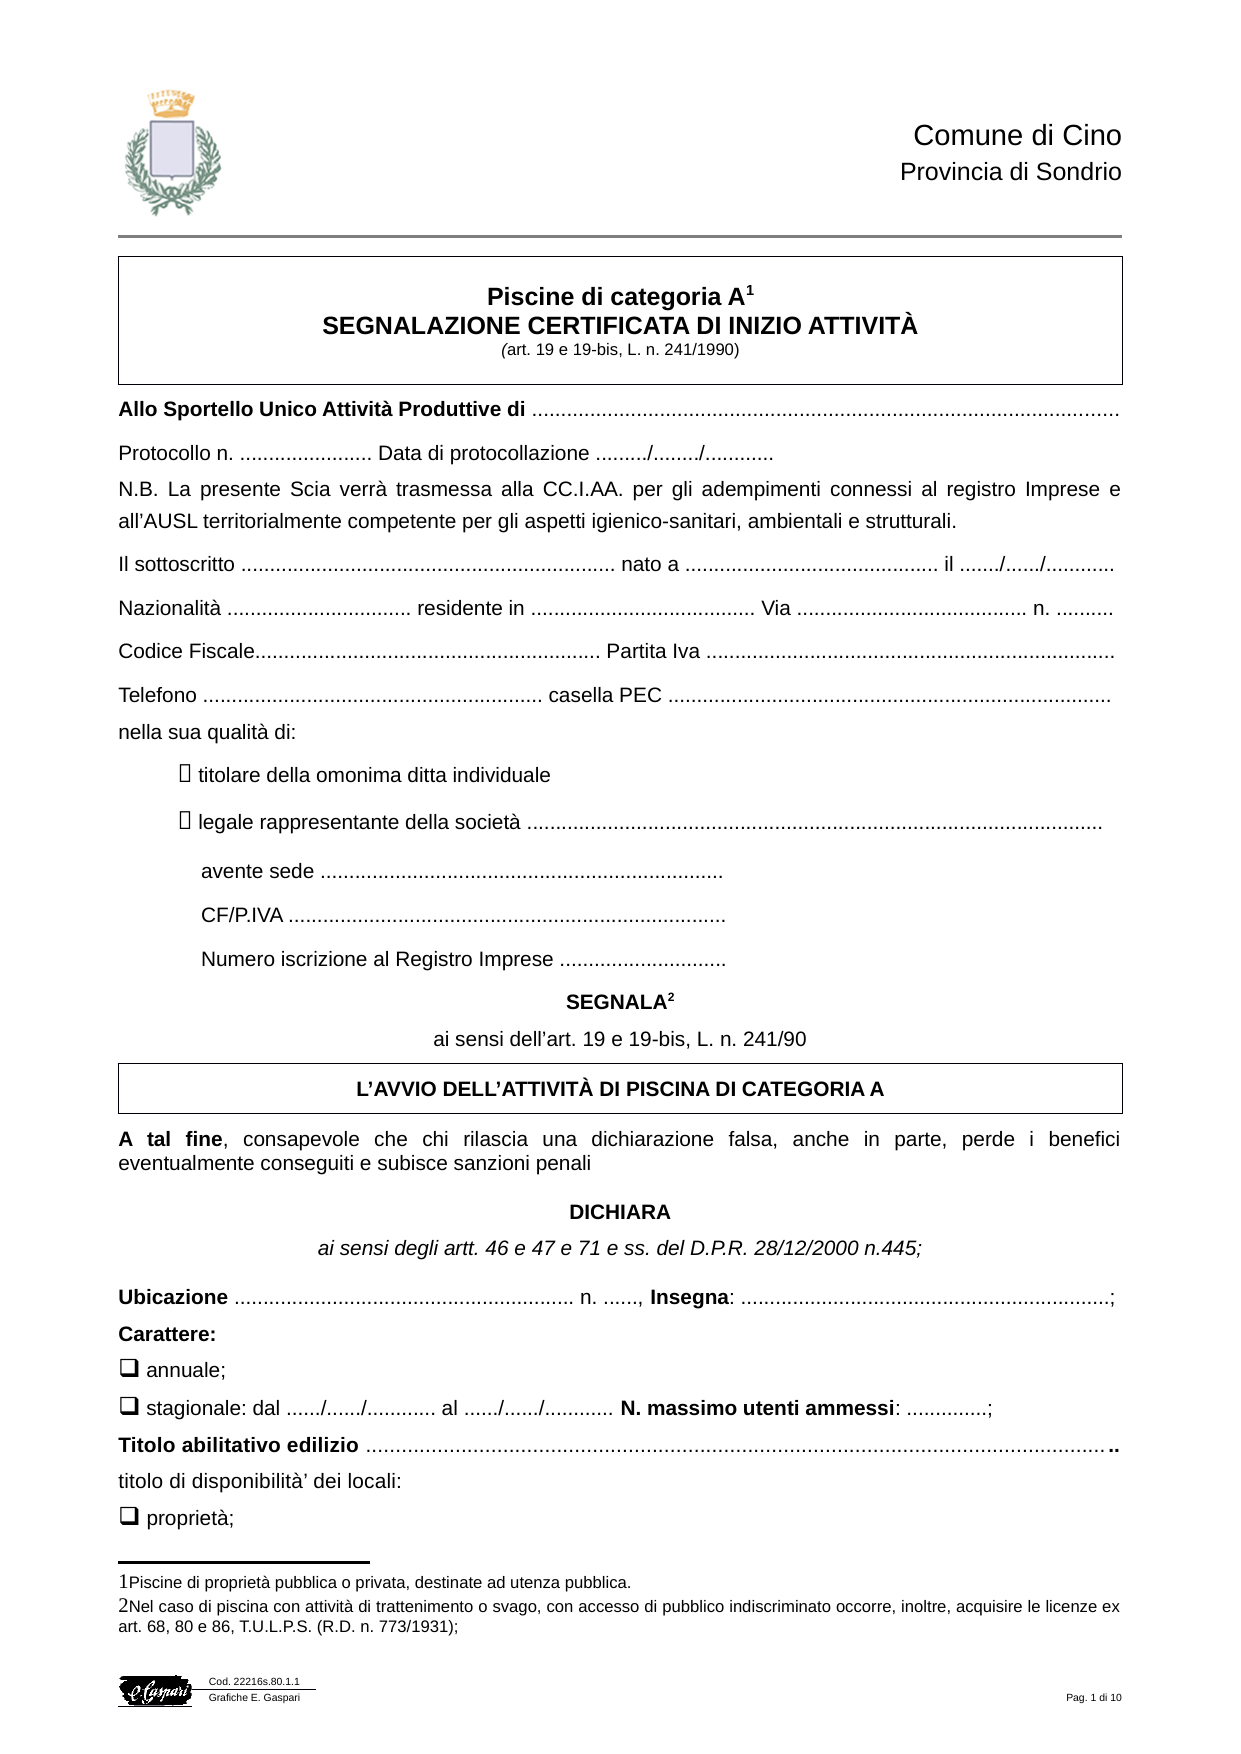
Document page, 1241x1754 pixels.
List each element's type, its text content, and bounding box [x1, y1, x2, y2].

text  annuale; [118, 1358, 1122, 1383]
text  stagionale: dal ....../....../............ al ....../....../............ N. massimo utenti ammessi: ..............; [118, 1395, 1122, 1420]
text Allo Sportello Unico Attività Produttive di [118, 397, 1122, 421]
table_header L’AVVIO DELL’ATTIVITÀ DI PISCINA DI CATEGORIA A [119, 1064, 1122, 1113]
text CF/P.IVA ............................................................................ [201, 903, 1122, 927]
text Nazionalità ................................ residente in ....................................... Via ........................................ n. .......... [118, 596, 1122, 620]
text Comune di Cino [118, 118, 1122, 152]
text DICHIARA [118, 1199, 1122, 1223]
text Codice Fiscale............................................................ Partita Iva ....................................................................... [118, 639, 1122, 663]
text  titolare della omonima ditta individuale [177, 756, 1122, 790]
text  legale rappresentante della società .................................................................................................... [177, 802, 1122, 837]
text Numero iscrizione al Registro Imprese ............................. [201, 947, 1122, 971]
picture [122, 152, 224, 157]
text SEGNALA [118, 990, 1122, 1014]
text N.B. La presente Scia verrà trasmessa alla CC.I.AA. per gli adempimenti connessi al registro Imprese e all’AUSL territorialmente competente per gli aspetti igienico-sanitari, ambientali e strutturali. [118, 477, 1122, 532]
table_header Piscine di categoria A SEGNALAZIONE CERTIFICATA DI INIZIO ATTIVITÀ (art. 19 e 19-bis, L. n. 241/1990) [119, 257, 1122, 384]
text titolo di disponibilità’ dei locali: [118, 1469, 1122, 1493]
picture [122, 87, 224, 118]
text Protocollo n. ....................... Data di protocollazione ........./......../............ [118, 441, 1122, 465]
text avente sede ...................................................................... [201, 859, 1122, 883]
text Telefono ........................................................... casella PEC ............................................................................. [118, 683, 1122, 707]
text Provincia di Sondrio [118, 157, 1122, 185]
text nella sua qualità di: [118, 719, 1122, 743]
text ai sensi degli artt. 46 e 47 e 71 e ss. del D.P.R. 28/12/2000 n.445; [118, 1236, 1122, 1260]
text Carattere: [118, 1321, 1122, 1345]
text Nel caso di piscina con attività di trattenimento o svago, con accesso di pubblico indiscriminato occorre, inoltre, acquisire le licenze ex art. 68, 80 e 86, T.U.L.P.S. (R.D. n. 773/1931); [118, 1593, 1122, 1636]
text Ubicazione ........................................................... n. ......, Insegna: ................................................................; [118, 1285, 1122, 1309]
text Titolo abilitativo edilizio .............................................................................................................................. [118, 1433, 1122, 1457]
text  proprietà; [118, 1506, 1122, 1531]
text ai sensi dell’art. 19 e 19-bis, L. n. 241/90 [118, 1027, 1122, 1051]
picture [122, 185, 224, 219]
text Il sottoscritto ................................................................. nato a ............................................ il ......./....../............ [118, 552, 1122, 576]
text A tal fine, consapevole che chi rilascia una dichiarazione falsa, anche in parte, perde i benefici eventualmente conseguiti e subisce sanzioni penali [118, 1127, 1122, 1174]
picture [118, 1674, 192, 1706]
